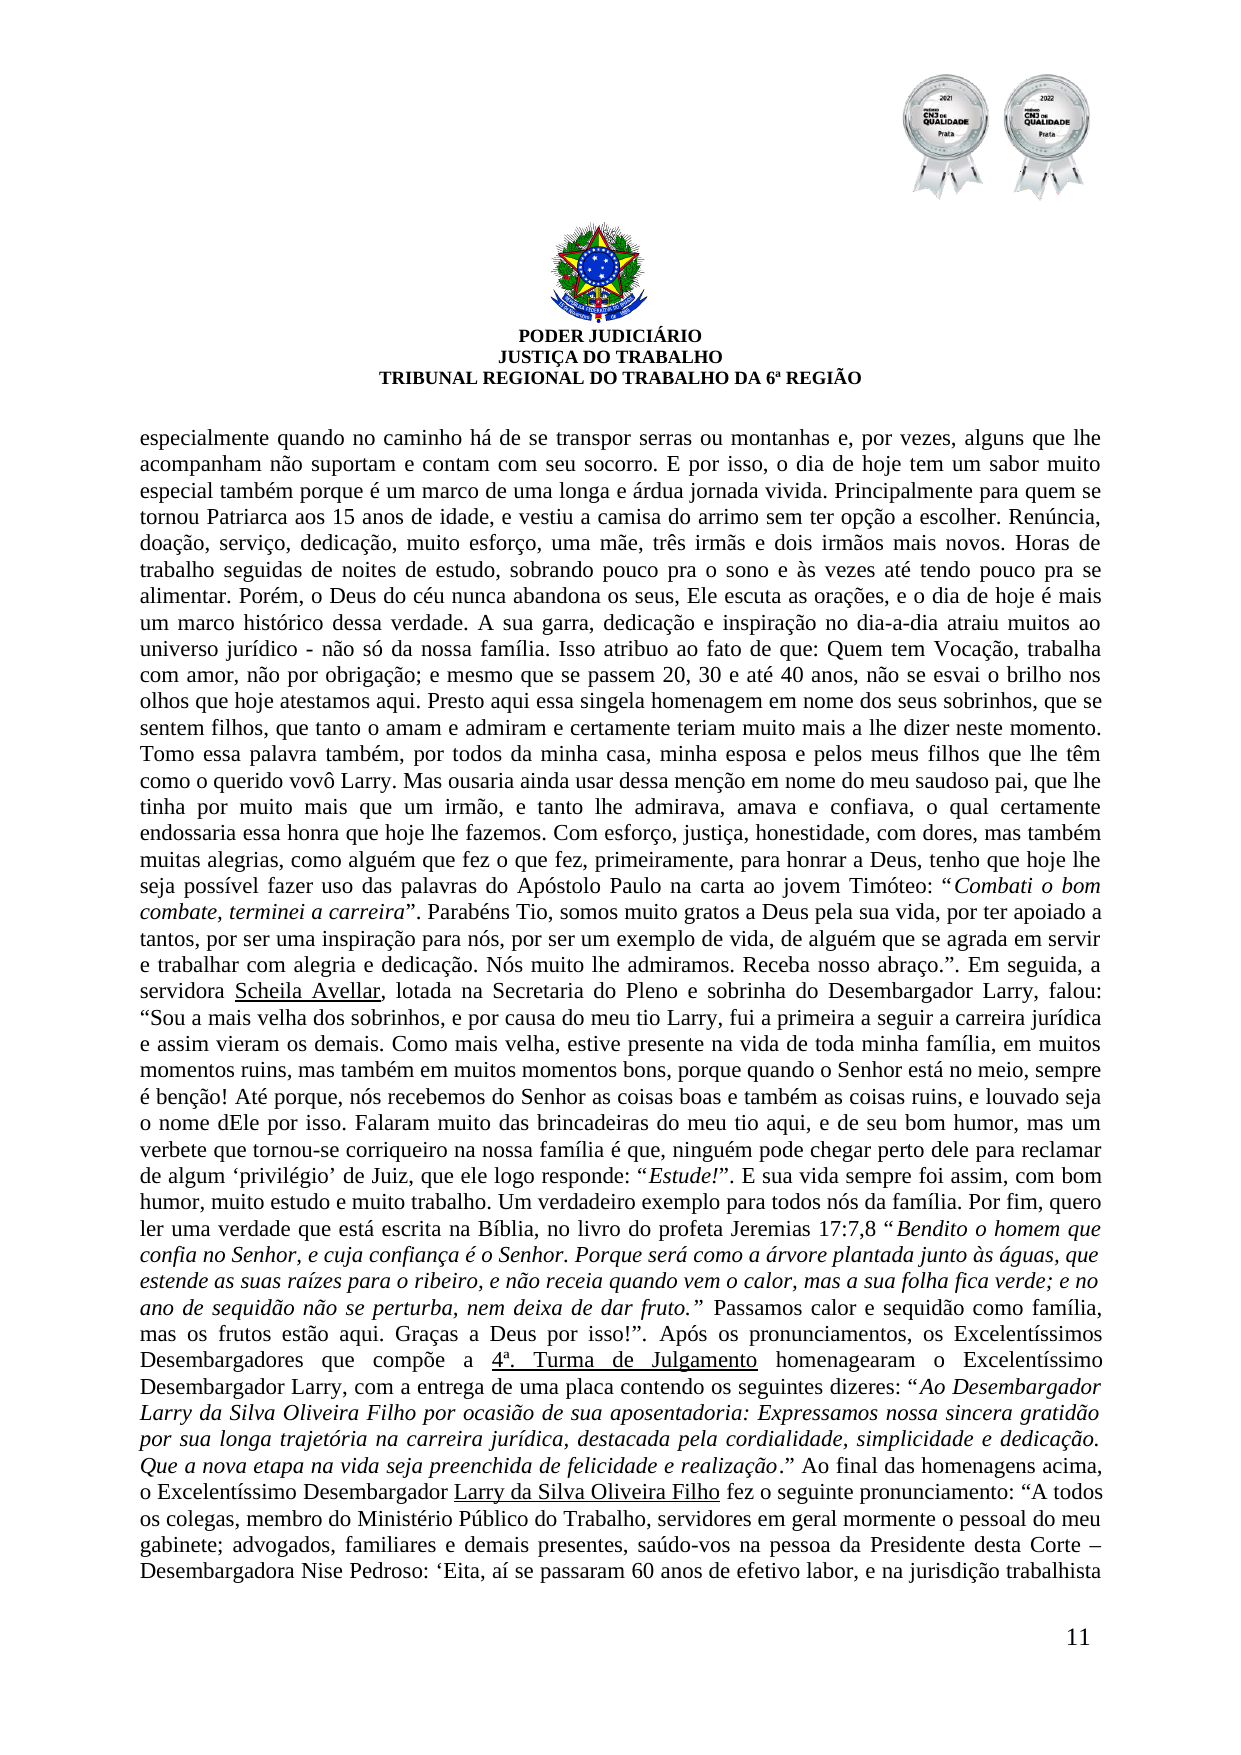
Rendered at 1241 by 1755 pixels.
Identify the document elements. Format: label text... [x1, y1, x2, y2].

text especialmente quando no caminho há de se transpor serras ou montanhas e, por vezes, alguns que lhe acompanham não suportam e contam com seu socorro. E por isso, o dia de hoje tem um sabor muito especial também porque é um marco de uma longa e árdua jornada vivida. Principalmente para quem se tornou Patriarca aos 15 anos de idade, e vestiu a camisa do arrimo sem ter opção a escolher. Renúncia, doação, serviço, dedicação, muito esforço, uma mãe, três irmãs e dois irmãos mais novos. Horas de trabalho seguidas de noites de estudo, sobrando pouco pra o sono e às vezes até tendo pouco pra se alimentar. Porém, o Deus do céu nunca abandona os seus, Ele escuta as orações, e o dia de hoje é mais um marco histórico dessa verdade. A sua garra, dedicação e inspiração no dia-a-dia atraiu muitos ao universo jurídico - não só da nossa família. Isso atribuo ao fato de que: Quem tem Vocação, trabalha com amor, não por obrigação; e mesmo que se passem 20, 30 e até 40 anos, não se esvai o brilho nos olhos que hoje atestamos aqui. Presto aqui essa singela homenagem em nome dos seus sobrinhos, que se sentem filhos, que tanto o amam e admiram e certamente teriam muito mais a lhe dizer neste momento. Tomo essa palavra também, por todos da minha casa, minha esposa e pelos meus filhos que lhe têm como o querido vovô Larry. Mas ousaria ainda usar dessa menção em nome do meu saudoso pai, que lhe tinha por muito mais que um irmão, e tanto lhe admirava, amava e confiava, o qual certamente endossaria essa honra que hoje lhe fazemos. Com esforço, justiça, honestidade, com dores, mas também muitas alegrias, como alguém que fez o que fez, primeiramente, para honrar a Deus, tenho que hoje lhe seja possível fazer uso das palavras do Apóstolo Paulo na carta ao jovem Timóteo: “Combati o bom combate, terminei a carreira”. Parabéns Tio, somos muito gratos a Deus pela sua vida, por ter apoiado a tantos, por ser uma inspiração para nós, por ser um exemplo de vida, de alguém que se agrada em servir e trabalhar com alegria e dedicação. Nós muito lhe admiramos. Receba nosso abraço.”. Em seguida, a servidora Scheila Avellar, lotada na Secretaria do Pleno e sobrinha do Desembargador Larry, falou: “Sou a mais velha dos sobrinhos, e por causa do meu tio Larry, fui a primeira a seguir a carreira jurídica e assim vieram os demais. Como mais velha, estive presente na vida de toda minha família, em muitos momentos ruins, mas também em muitos momentos bons, porque quando o Senhor está no meio, sempre é benção! Até porque, nós recebemos do Senhor as coisas boas e também as coisas ruins, e louvado seja o nome dEle por isso. Falaram muito das brincadeiras do meu tio aqui, e de seu bom humor, mas um verbete que tornou-se corriqueiro na nossa família é que, ninguém pode chegar perto dele para reclamar de algum ‘privilégio’ de Juiz, que ele logo responde: “Estude!”. E sua vida sempre foi assim, com bom humor, muito estudo e muito trabalho. Um verdadeiro exemplo para todos nós da família. Por fim, quero ler uma verdade que está escrita na Bíblia, no livro do profeta Jeremias 17:7,8 “Bendito o homem que confia no Senhor, e cuja confiança é o Senhor. Porque será como a árvore plantada junto às águas, que estende as suas raízes para o ribeiro, e não receia quando vem o calor, mas a sua folha fica verde; e no ano de sequidão não se perturba, nem deixa de dar fruto.” Passamos calor e sequidão como família, mas os frutos estão aqui. Graças a Deus por isso!”. Após os pronunciamentos, os Excelentíssimos Desembargadores que compõe a 4ª. Turma de Julgamento homenagearam o Excelentíssimo Desembargador Larry, com a entrega de uma placa contendo os seguintes dizeres: “Ao Desembargador Larry da Silva Oliveira Filho por ocasião de sua aposentadoria: Expressamos nossa sincera gratidão por sua longa trajetória na carreira jurídica, destacada pela cordialidade, simplicidade e dedicação. Que a nova etapa na vida seja preenchida de felicidade e realização.” Ao final das homenagens acima, o Excelentíssimo Desembargador Larry da Silva Oliveira Filho fez o seguinte pronunciamento: “A todos os colegas, membro do Ministério Público do Trabalho, servidores em geral mormente o pessoal do meu gabinete; advogados, familiares e demais presentes, saúdo-vos na pessoa da Presidente desta Corte – Desembargadora Nise Pedroso: ‘Eita, aí se passaram 60 anos de efetivo labor, e na jurisdição trabalhista [139, 424, 1103, 1584]
